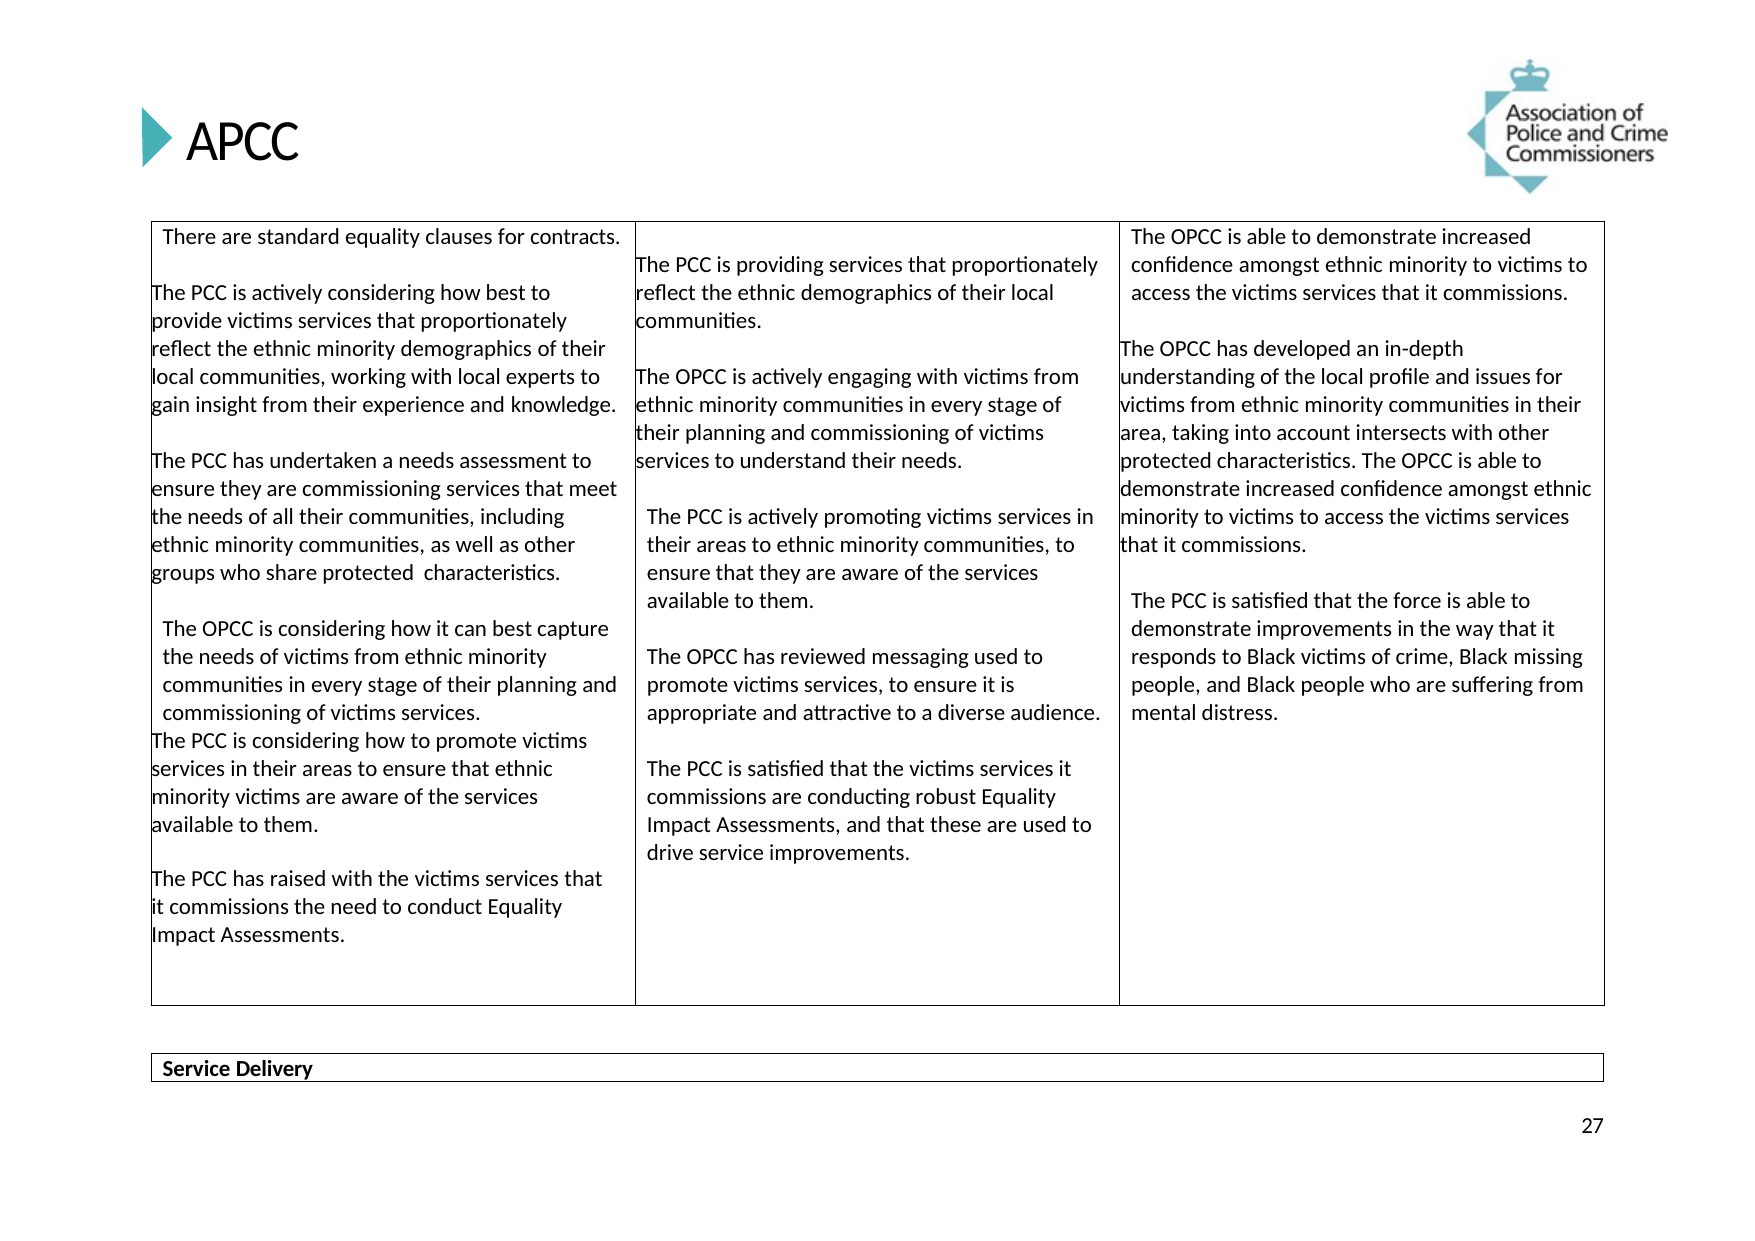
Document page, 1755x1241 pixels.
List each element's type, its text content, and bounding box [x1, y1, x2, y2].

table_header The OPCC is able to demonstrate increased confidence amongst ethnic minority to victims to access the victims services that it commissions. The OPCC has developed an in-depth understanding of the local profile and issues for victims from ethnic minority communities in their area, taking into account intersects with other protected characteristics. The OPCC is able to demonstrate increased confidence amongst ethnic minority to victims to access the victims services that it commissions. The PCC is satisfied that the force is able to demonstrate improvements in the way that it responds to Black victims of crime, Black missing people, and Black people who are suffering from mental distress. [1120, 222, 1604, 1004]
table_header There are standard equality clauses for contracts. The PCC is actively considering how best to provide victims services that proportionately reflect the ethnic minority demographics of their local communities, working with local experts to gain insight from their experience and knowledge. The PCC has undertaken a needs assessment to ensure they are commissioning services that meet the needs of all their communities, including ethnic minority communities, as well as other groups who share protected characteristics. The OPCC is considering how it can best capture the needs of victims from ethnic minority communities in every stage of their planning and commissioning of victims services. The PCC is considering how to promote victims services in their areas to ensure that ethnic minority victims are aware of the services available to them. The PCC has raised with the victims services that it commissions the need to conduct Equality Impact Assessments. [152, 222, 635, 1004]
table_header The PCC is providing services that proportionately reflect the ethnic demographics of their local communities. The OPCC is actively engaging with victims from ethnic minority communities in every stage of their planning and commissioning of victims services to understand their needs. The PCC is actively promoting victims services in their areas to ethnic minority communities, to ensure that they are aware of the services available to them. The OPCC has reviewed messaging used to promote victims services, to ensure it is appropriate and attractive to a diverse audience. The PCC is satisfied that the victims services it commissions are conducting robust Equality Impact Assessments, and that these are used to drive service improvements. [636, 222, 1119, 1004]
text Service Delivery [162, 1054, 1603, 1081]
